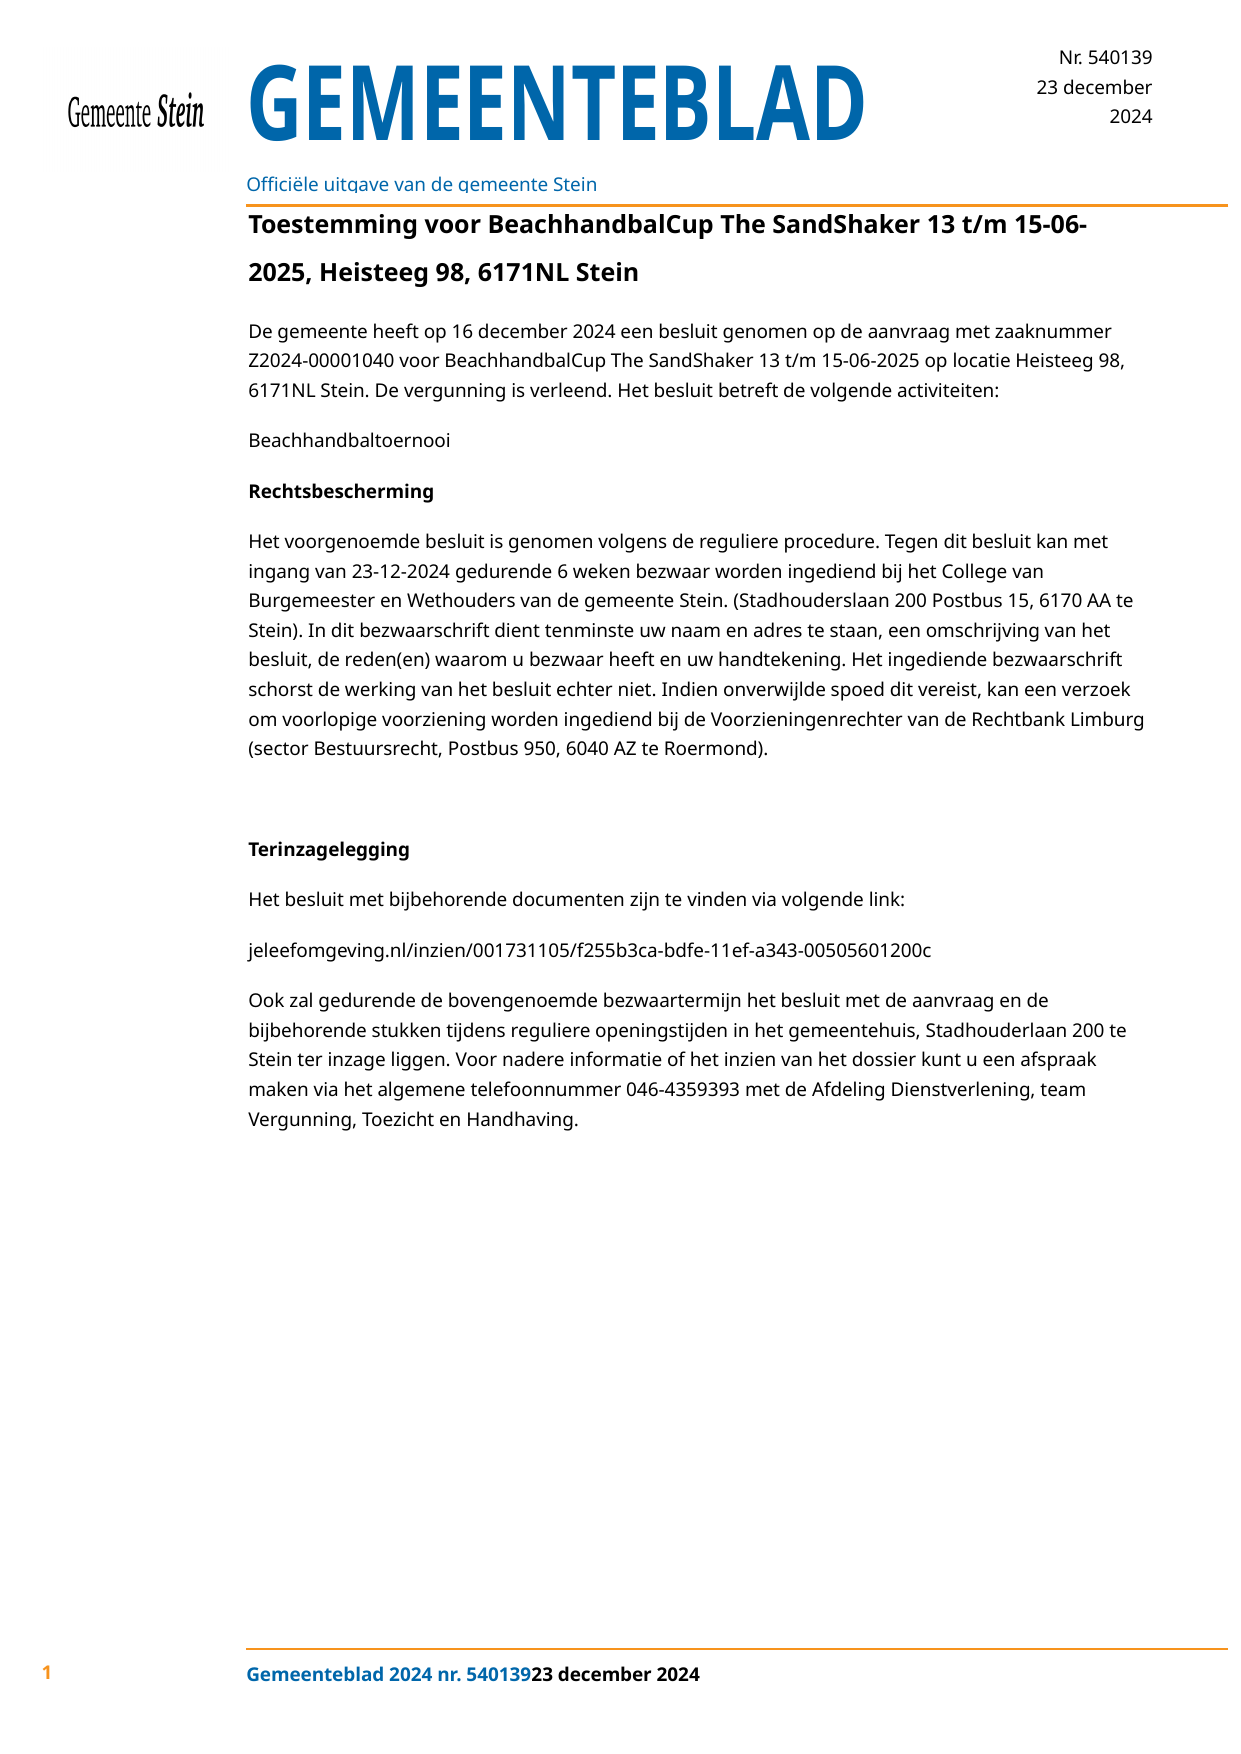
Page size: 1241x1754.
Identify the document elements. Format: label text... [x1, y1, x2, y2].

text Terinzagelegging [248, 836, 1152, 862]
text Het besluit met bijbehorende documenten zijn te vinden via volgende link: [248, 887, 1152, 912]
text Beachhandbaltoernooi [248, 427, 1152, 453]
text Rechtsbescherming [248, 478, 1152, 504]
picture [41, 47, 231, 172]
text jeleefomgeving.nl/inzien/001731105/f255b3ca-bdfe-11ef-a343-00505601200c [248, 937, 1152, 963]
text Ook zal gedurende de bovengenoemde bezwaartermijn het besluit met de aanvraag en de bijbehorende stukken tijdens reguliere openingstijden in het gemeentehuis, Stadhouderlaan 200 te Stein ter inzage liggen. Voor nadere informatie of het inzien van het dossier kunt u een afspraak maken via het algemene telefoonnummer 046-4359393 met de Afdeling Dienstverlening, team Vergunning, Toezicht en Handhaving. [248, 987, 1152, 1132]
text De gemeente heeft op 16 december 2024 een besluit genomen op de aanvraag met zaaknummer Z2024-00001040 voor BeachhandbalCup The SandShaker 13 t/m 15-06-2025 op locatie Heisteeg 98, 6171NL Stein. De vergunning is verleend. Het besluit betreft de volgende activiteiten: [248, 318, 1152, 403]
text Toestemming voor BeachhandbalCup The SandShaker 13 t/m 15-06-2025, Heisteeg 98, 6171NL Stein [248, 207, 1152, 288]
text Het voorgenoemde besluit is genomen volgens de reguliere procedure. Tegen dit besluit kan met ingang van 23-12-2024 gedurende 6 weken bezwaar worden ingediend bij het College van Burgemeester en Wethouders van de gemeente Stein. (Stadhouderslaan 200 Postbus 15, 6170 AA te Stein). In dit bezwaarschrift dient tenminste uw naam en adres te staan, een omschrijving van het besluit, de reden(en) waarom u bezwaar heeft en uw handtekening. Het ingediende bezwaarschrift schorst de werking van het besluit echter niet. Indien onverwijlde spoed dit vereist, kan een verzoek om voorlopige voorziening worden ingediend bij de Voorzieningenrechter van de Rechtbank Limburg (sector Bestuursrecht, Postbus 950, 6040 AZ te Roermond). [248, 528, 1152, 761]
